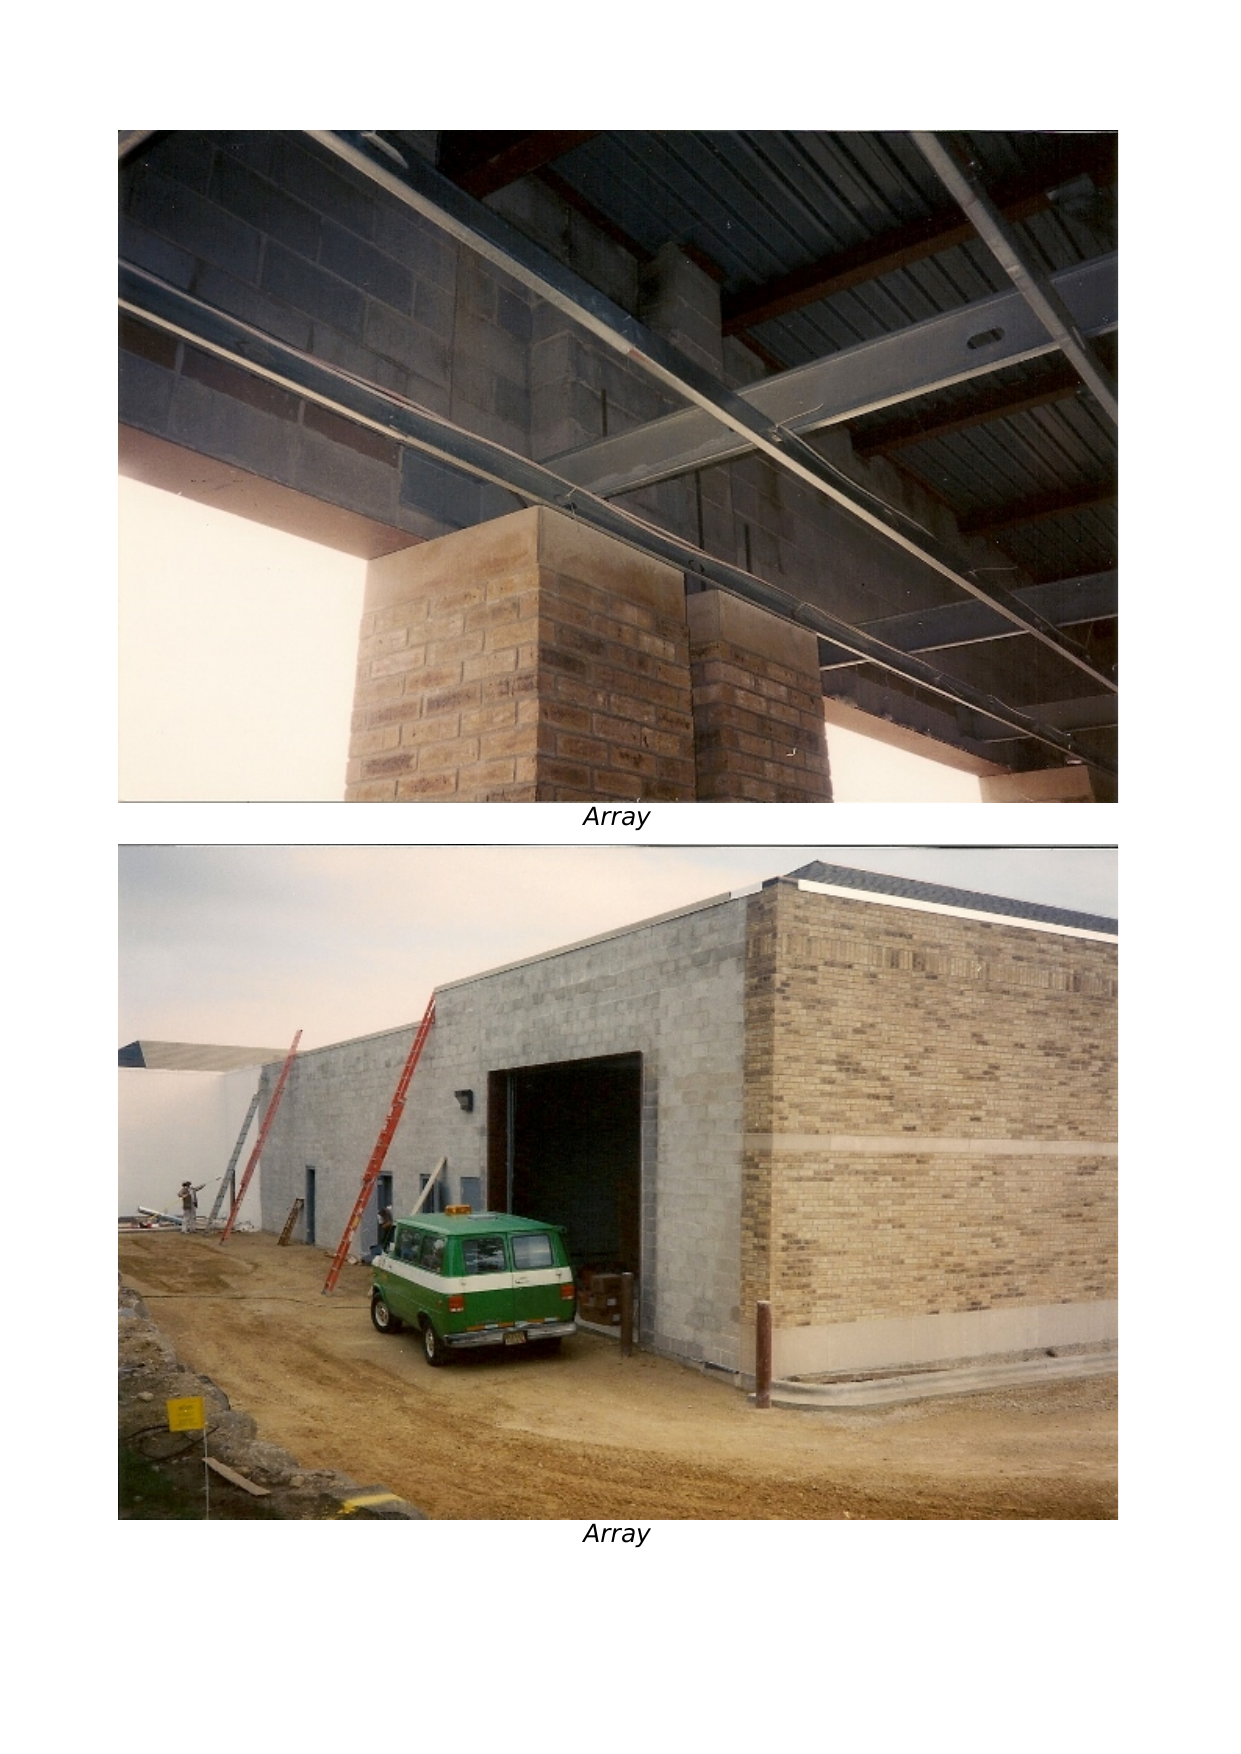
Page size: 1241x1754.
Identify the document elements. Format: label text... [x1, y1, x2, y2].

text Array [118, 1520, 1118, 1548]
text Array [118, 803, 1118, 832]
picture [118, 130, 1119, 803]
picture [118, 844, 1119, 1520]
